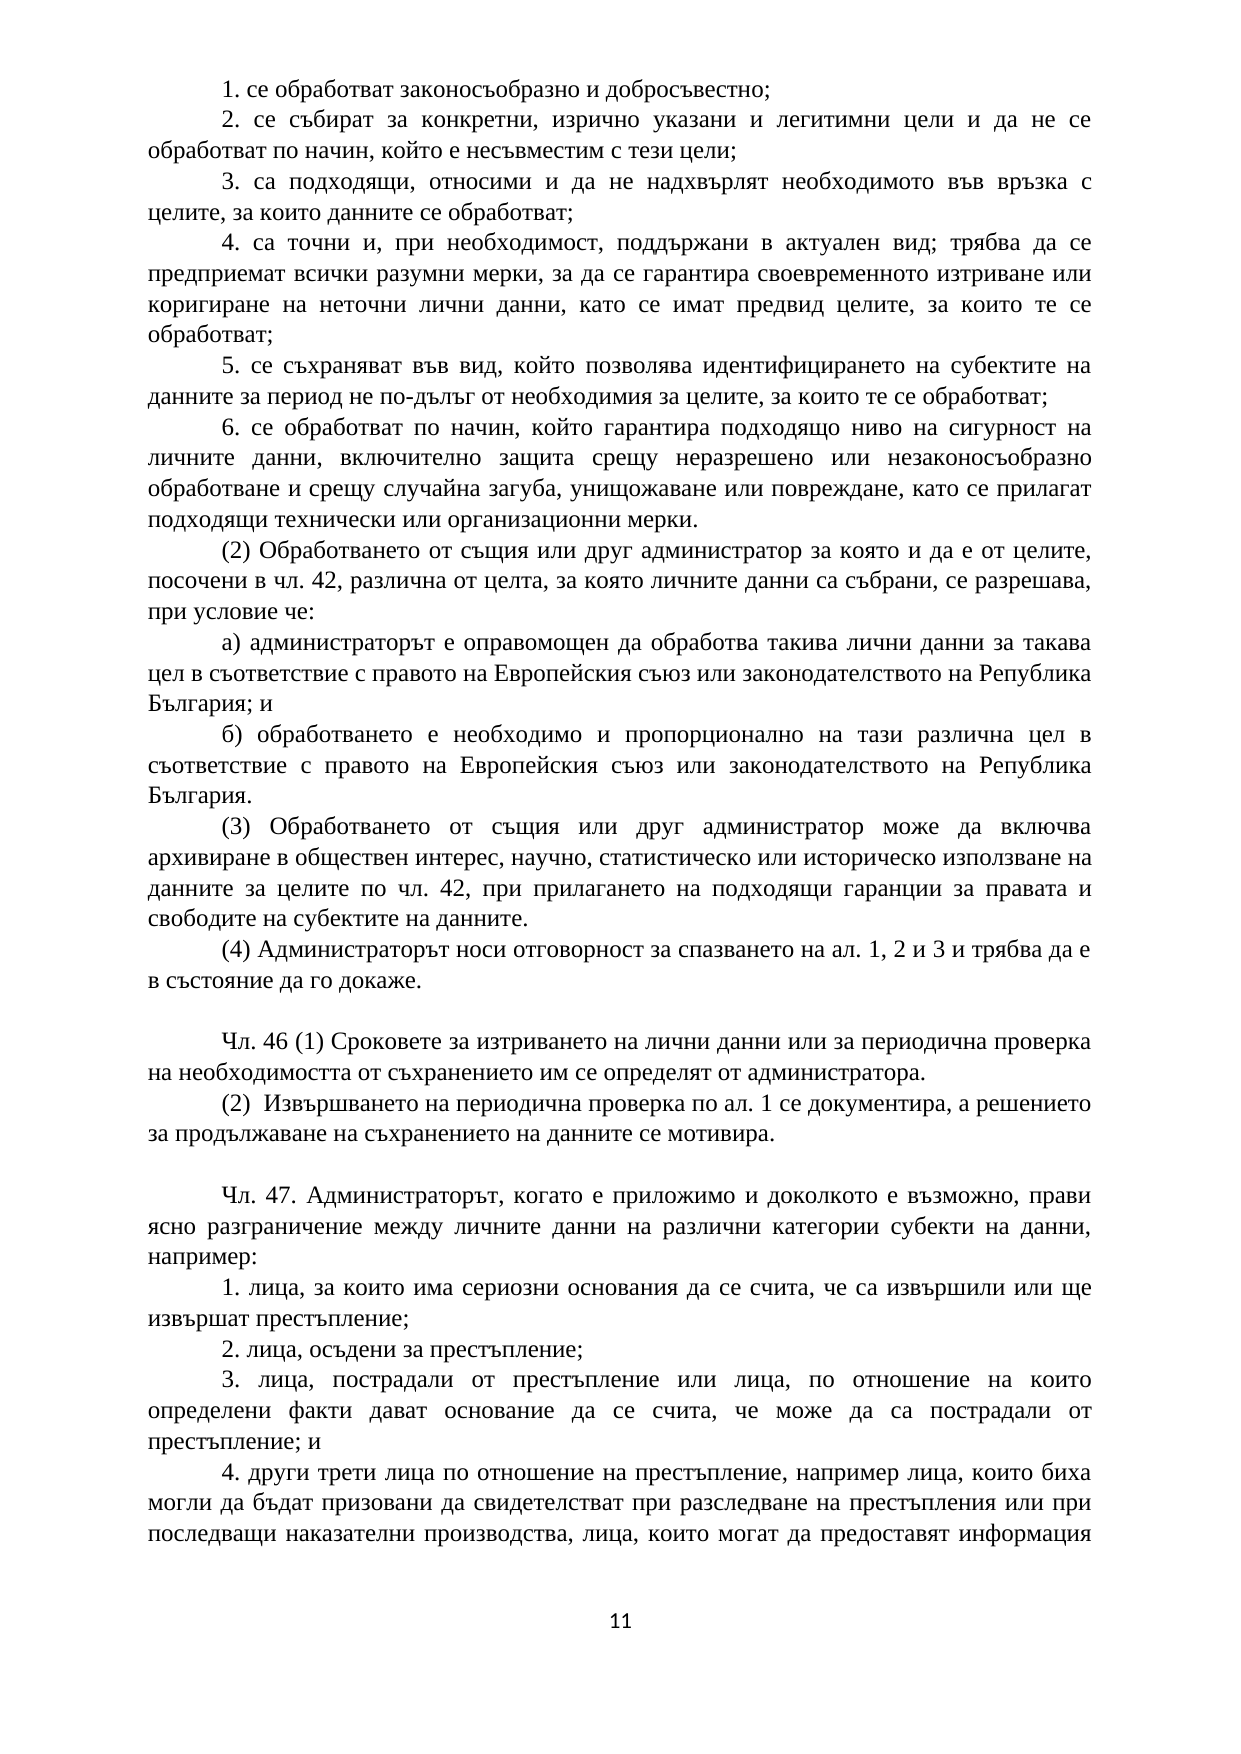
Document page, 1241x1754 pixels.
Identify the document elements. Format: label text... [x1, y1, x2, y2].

text (2) Извършването на периодична проверка по ал. 1 се документира, а решението за продължаване на съхранението на данните се мотивира. [148, 1088, 1093, 1147]
text б) обработването е необходимо и пропорционално на тази различна цел в съответствие с правото на Европейския съюз или законодателството на Република България. [148, 719, 1093, 809]
text 2. се събират за конкретни, изрично указани и легитимни цели и да не се обработват по начин, който е несъвместим с тези цели; [148, 104, 1093, 164]
text Чл. 47. Администраторът, когато е приложимо и доколкото е възможно, прави ясно разграничение между личните данни на различни категории субекти на данни, например: [148, 1180, 1093, 1270]
text 4. са точни и, при необходимост, поддържани в актуален вид; трябва да се предприемат всички разумни мерки, за да се гарантира своевременното изтриване или коригиране на неточни лични данни, като се имат предвид целите, за които те се обработват; [148, 227, 1093, 348]
text 6. се обработват по начин, който гарантира подходящо ниво на сигурност на личните данни, включително защита срещу неразрешено или незаконосъобразно обработване и срещу случайна загуба, унищожаване или повреждане, като се прилагат подходящи технически или организационни мерки. [148, 412, 1093, 533]
text а) администраторът е оправомощен да обработва такива лични данни за такава цел в съответствие с правото на Европейския съюз или законодателството на Република България; и [148, 627, 1093, 717]
text 1. се обработват законосъобразно и добросъвестно; [148, 74, 1093, 102]
text 2. лица, осъдени за престъпление; [148, 1334, 1093, 1362]
text (3) Обработването от същия или друг администратор може да включва архивиране в обществен интерес, научно, статистическо или историческо използване на данните за целите по чл. 42, при прилагането на подходящи гаранции за правата и свободите на субектите на данните. [148, 811, 1093, 932]
text (2) Обработването от същия или друг администратор за която и да е от целите, посочени в чл. 42, различна от целта, за която личните данни са събрани, се разрешава, при условие че: [148, 535, 1093, 625]
text 5. се съхраняват във вид, който позволява идентифицирането на субектите на данните за период не по-дълъг от необходимия за целите, за които те се обработват; [148, 350, 1093, 410]
text (4) Администраторът носи отговорност за спазването на ал. 1, 2 и 3 и трябва да е в състояние да го докаже. [148, 934, 1093, 994]
text 3. лица, пострадали от престъпление или лица, по отношение на които определени факти дават основание да се счита, че може да са пострадали от престъпление; и [148, 1364, 1093, 1454]
text 4. други трети лица по отношение на престъпление, например лица, които биха могли да бъдат призовани да свидетелстват при разследване на престъпления или при последващи наказателни производства, лица, които могат да предоставят информация [148, 1457, 1093, 1547]
text 1. лица, за които има сериозни основания да се счита, че са извършили или ще извършат престъпление; [148, 1272, 1093, 1332]
text Чл. 46 (1) Сроковете за изтриването на лични данни или за периодична проверка на необходимостта от съхранението им се определят от администратора. [148, 1026, 1093, 1086]
text 3. са подходящи, относими и да не надхвърлят необходимото във връзка с целите, за които данните се обработват; [148, 166, 1093, 225]
